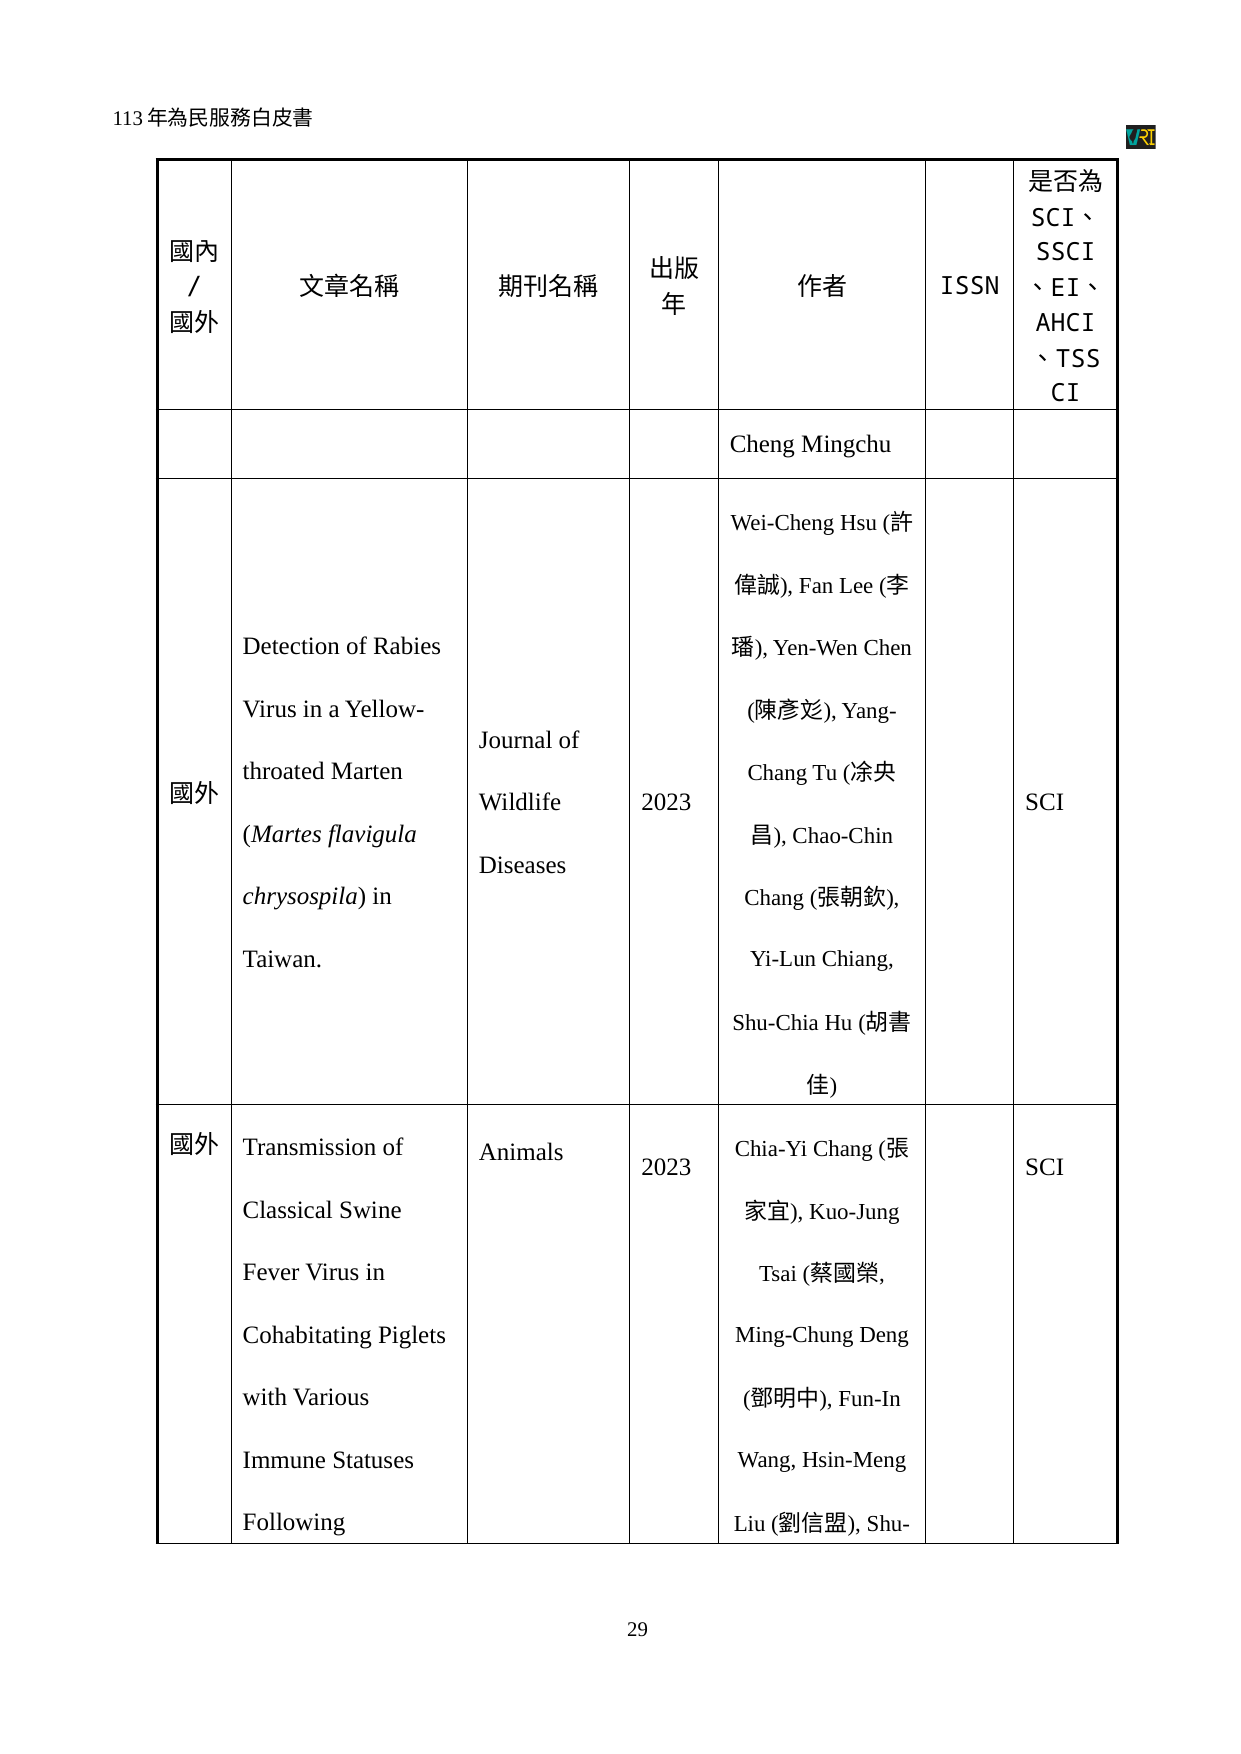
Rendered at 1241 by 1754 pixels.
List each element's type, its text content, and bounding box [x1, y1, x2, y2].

table_cell Transmission of Classical Swine Fever Virus in Cohabitating Piglets with Various Immune Statuses Following [232, 1105, 467, 1542]
table_cell [232, 410, 467, 478]
table_cell [926, 1105, 1013, 1542]
table_header 國內 ∕ 國外 [159, 161, 231, 408]
table_header 出版 年 [630, 161, 718, 408]
table_cell SCI [1014, 1105, 1116, 1542]
table_header 是否為SCI、SSCI、EI、AHCI、TSSCI [1014, 161, 1116, 408]
table_cell Chia-Yi Chang (張家宜), Kuo-Jung Tsai (蔡國榮, Ming-Chung Deng (鄧明中), Fun-In Wang, Hsin-Meng Liu (劉信盟), Shu- [719, 1105, 925, 1542]
table_cell 2023 [630, 479, 718, 1104]
table_cell [926, 410, 1013, 478]
table_cell 2023 [630, 1105, 718, 1542]
table_cell 國外 [159, 1105, 231, 1542]
table_cell Detection of Rabies Virus in a Yellow-throated Marten (Martes flavigula chrysospila) in Taiwan. [232, 479, 467, 1104]
table_cell [468, 410, 629, 478]
table_cell [1014, 410, 1116, 478]
table_header 作者 [719, 161, 925, 408]
table_cell Animals [468, 1105, 629, 1542]
table_cell [159, 410, 231, 478]
table_header 文章名稱 [232, 161, 467, 408]
table_cell Cheng Mingchu [719, 410, 925, 478]
table_cell Journal of Wildlife Diseases [468, 479, 629, 1104]
table_header ISSN [926, 161, 1013, 408]
table_cell [926, 479, 1013, 1104]
table_cell 國外 [159, 479, 231, 1104]
table_header 期刊名稱 [468, 161, 629, 408]
table_cell Wei-Cheng Hsu (許偉誠), Fan Lee (李璠), Yen-Wen Chen (陳彥彣), Yang-Chang Tu (凃央昌), Chao-Chin Chang (張朝欽), Yi-Lun Chiang, Shu-Chia Hu (胡書佳) [719, 479, 925, 1104]
table_cell [630, 410, 718, 478]
table_cell SCI [1014, 479, 1116, 1104]
